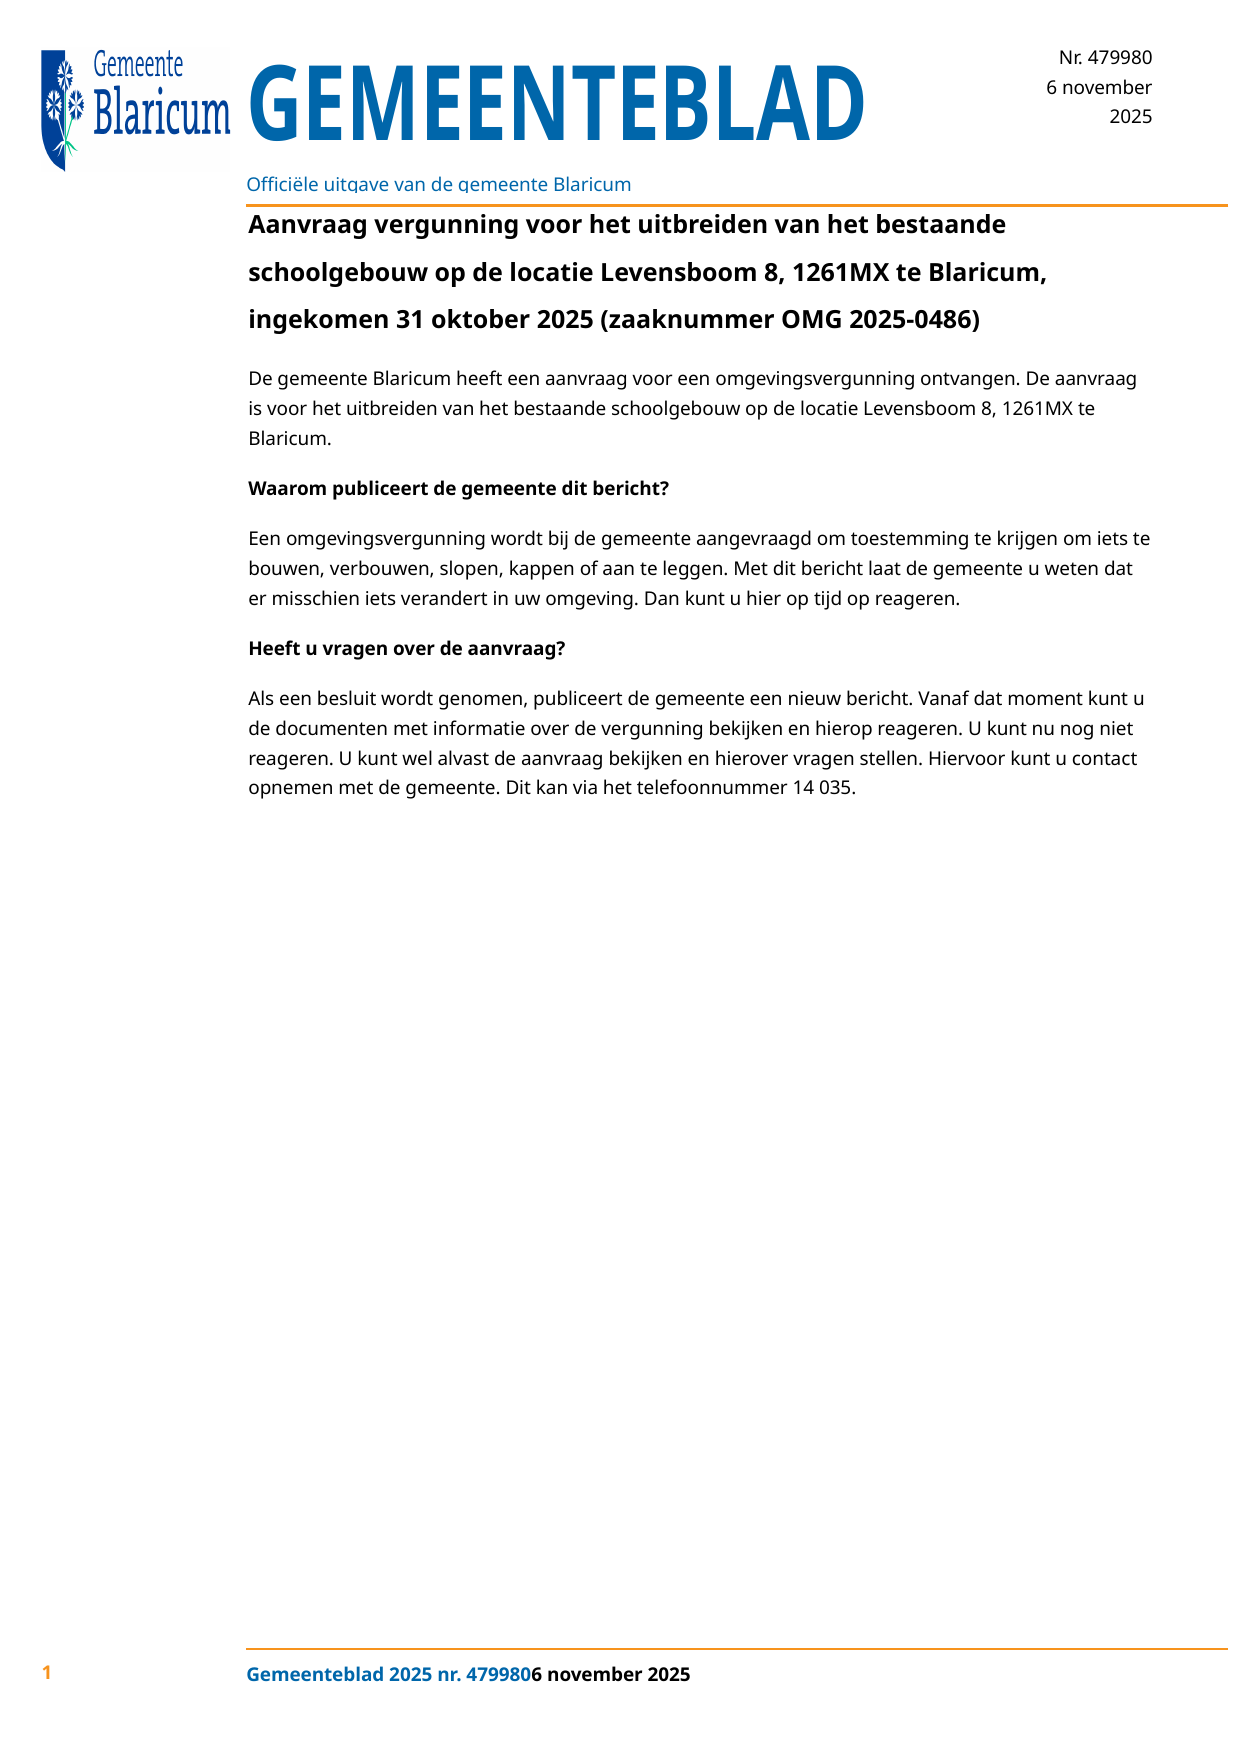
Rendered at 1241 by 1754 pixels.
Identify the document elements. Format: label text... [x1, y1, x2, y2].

text Aanvraag vergunning voor het uitbreiden van het bestaande schoolgebouw op de locatie Levensboom 8, 1261MX te Blaricum, ingekomen 31 oktober 2025 (zaaknummer OMG 2025-0486) [248, 207, 1152, 336]
text Waarom publiceert de gemeente dit bericht? [248, 475, 1152, 501]
text Als een besluit wordt genomen, publiceert de gemeente een nieuw bericht. Vanaf dat moment kunt u de documenten met informatie over de vergunning bekijken en hierop reageren. U kunt nu nog niet reageren. U kunt wel alvast de aanvraag bekijken en hierover vragen stellen. Hiervoor kunt u contact opnemen met de gemeente. Dit kan via het telefoonnummer 14 035. [248, 686, 1152, 800]
picture [41, 47, 231, 172]
text Een omgevingsvergunning wordt bij de gemeente aangevraagd om toestemming te krijgen om iets te bouwen, verbouwen, slopen, kappen of aan te leggen. Met dit bericht laat de gemeente u weten dat er misschien iets verandert in uw omgeving. Dan kunt u hier op tijd op reageren. [248, 526, 1152, 610]
text De gemeente Blaricum heeft een aanvraag voor een omgevingsvergunning ontvangen. De aanvraag is voor het uitbreiden van het bestaande schoolgebouw op de locatie Levensboom 8, 1261MX te Blaricum. [248, 366, 1152, 450]
text Heeft u vragen over de aanvraag? [248, 635, 1152, 661]
